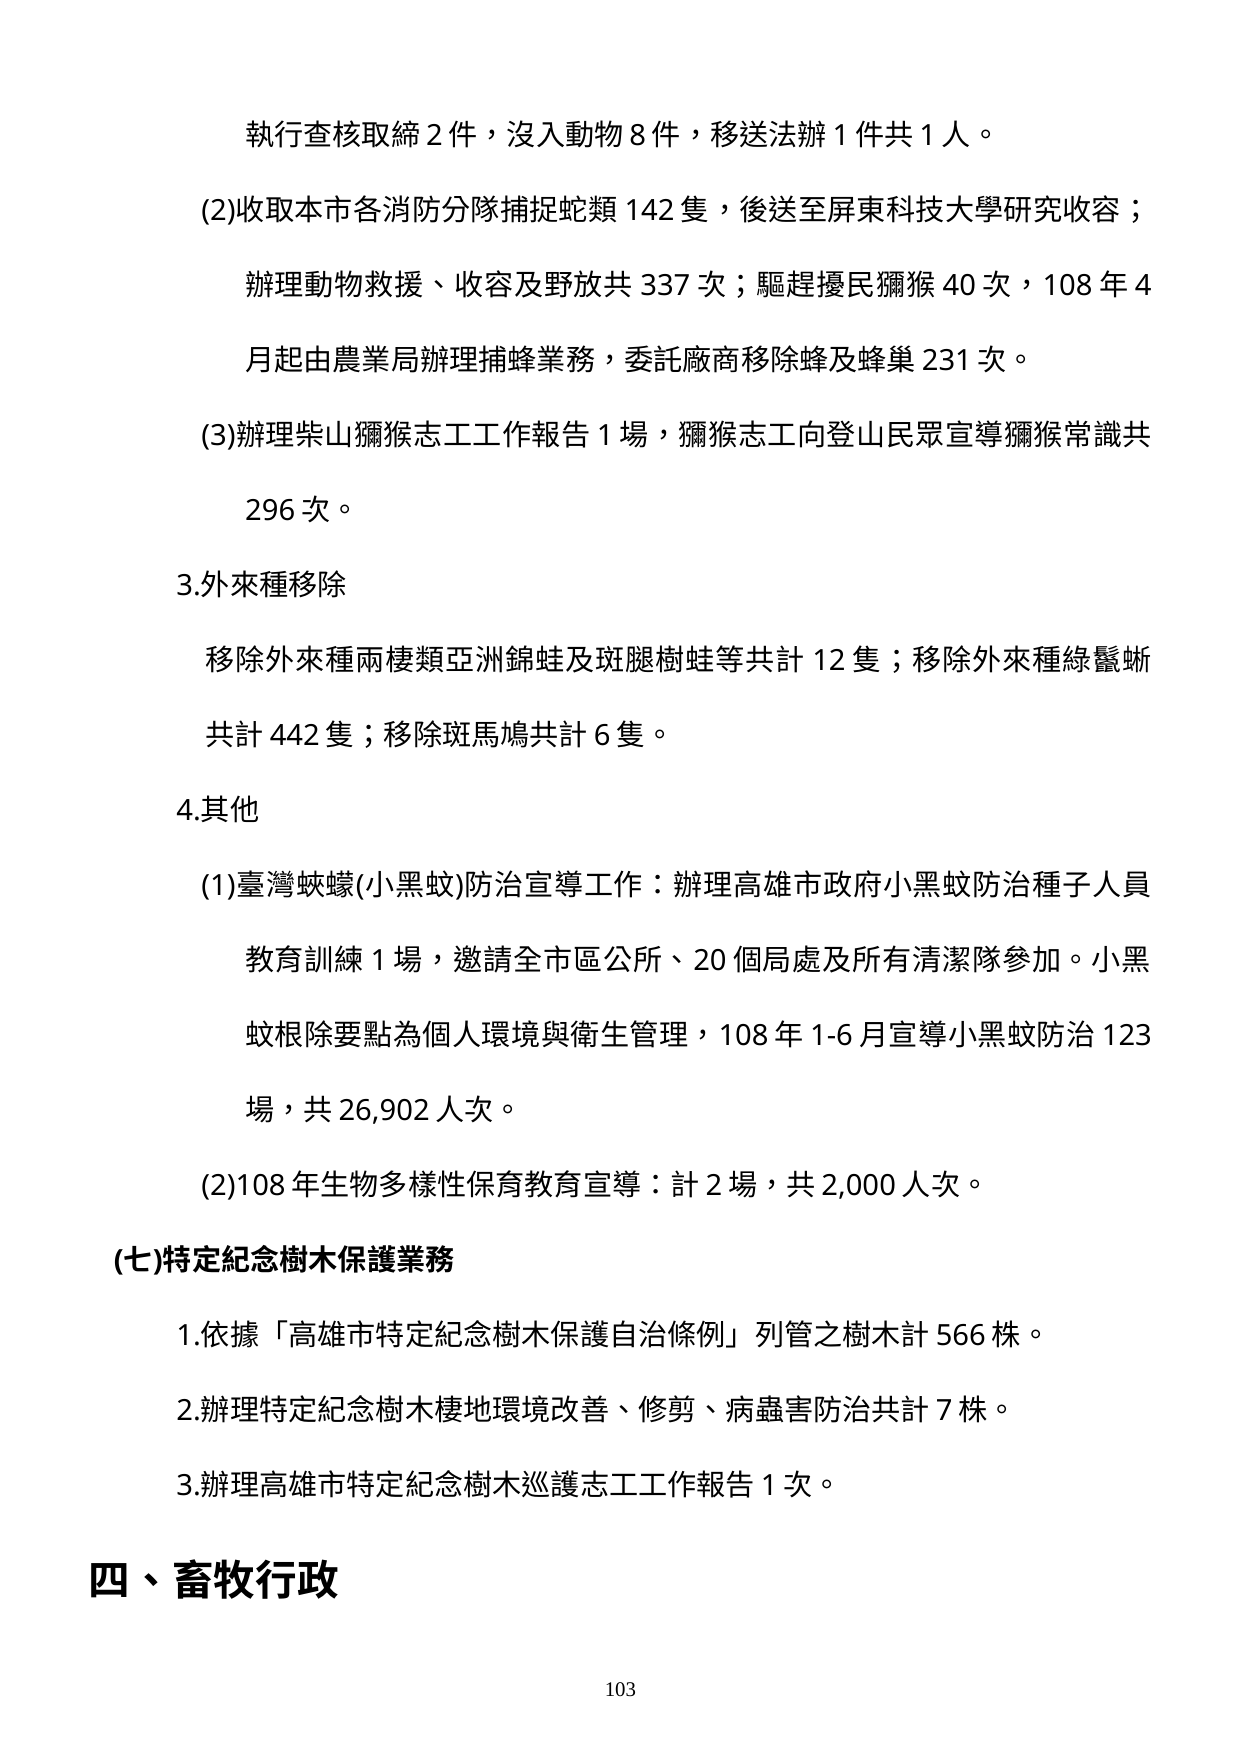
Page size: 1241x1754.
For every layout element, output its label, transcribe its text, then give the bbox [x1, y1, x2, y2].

text (七)特定紀念樹木保護業務 [114, 1214, 1152, 1289]
text 1.依據「高雄市特定紀念樹木保護自治條例」列管之樹木計566株。 [176, 1289, 1152, 1364]
text 4.其他 [176, 764, 1152, 839]
text 3.辦理高雄市特定紀念樹木巡護志工工作報告1次。 [176, 1439, 1152, 1514]
text (2)108年生物多樣性保育教育宣導：計2場，共2,000人次。 [201, 1139, 1152, 1214]
text (1)臺灣蛺蠓(小黑蚊)防治宣導工作：辦理高雄市政府小黑蚊防治種子人員教育訓練1場，邀請全市區公所、20個局處及所有清潔隊參加。小黑蚊根除要點為個人環境與衛生管理，108年1-6月宣導小黑蚊防治123場，共26,902人次。 [201, 839, 1152, 1139]
text 四、畜牧行政 [89, 1533, 1152, 1608]
text 執行查核取締2件，沒入動物8件，移送法辦1件共1人。 [201, 89, 1152, 164]
text 2.辦理特定紀念樹木棲地環境改善、修剪、病蟲害防治共計7株。 [176, 1364, 1152, 1439]
text (2)收取本市各消防分隊捕捉蛇類142隻，後送至屏東科技大學研究收容；辦理動物救援、收容及野放共337次；驅趕擾民獼猴40次，108年4月起由農業局辦理捕蜂業務，委託廠商移除蜂及蜂巢231次。 [201, 164, 1152, 389]
text (3)辦理柴山獼猴志工工作報告1場，獼猴志工向登山民眾宣導獼猴常識共296次。 [201, 389, 1152, 539]
text 3.外來種移除 移除外來種兩棲類亞洲錦蛙及斑腿樹蛙等共計12隻；移除外來種綠鬣蜥共計442隻；移除斑馬鳩共計6隻。 [176, 539, 1152, 764]
